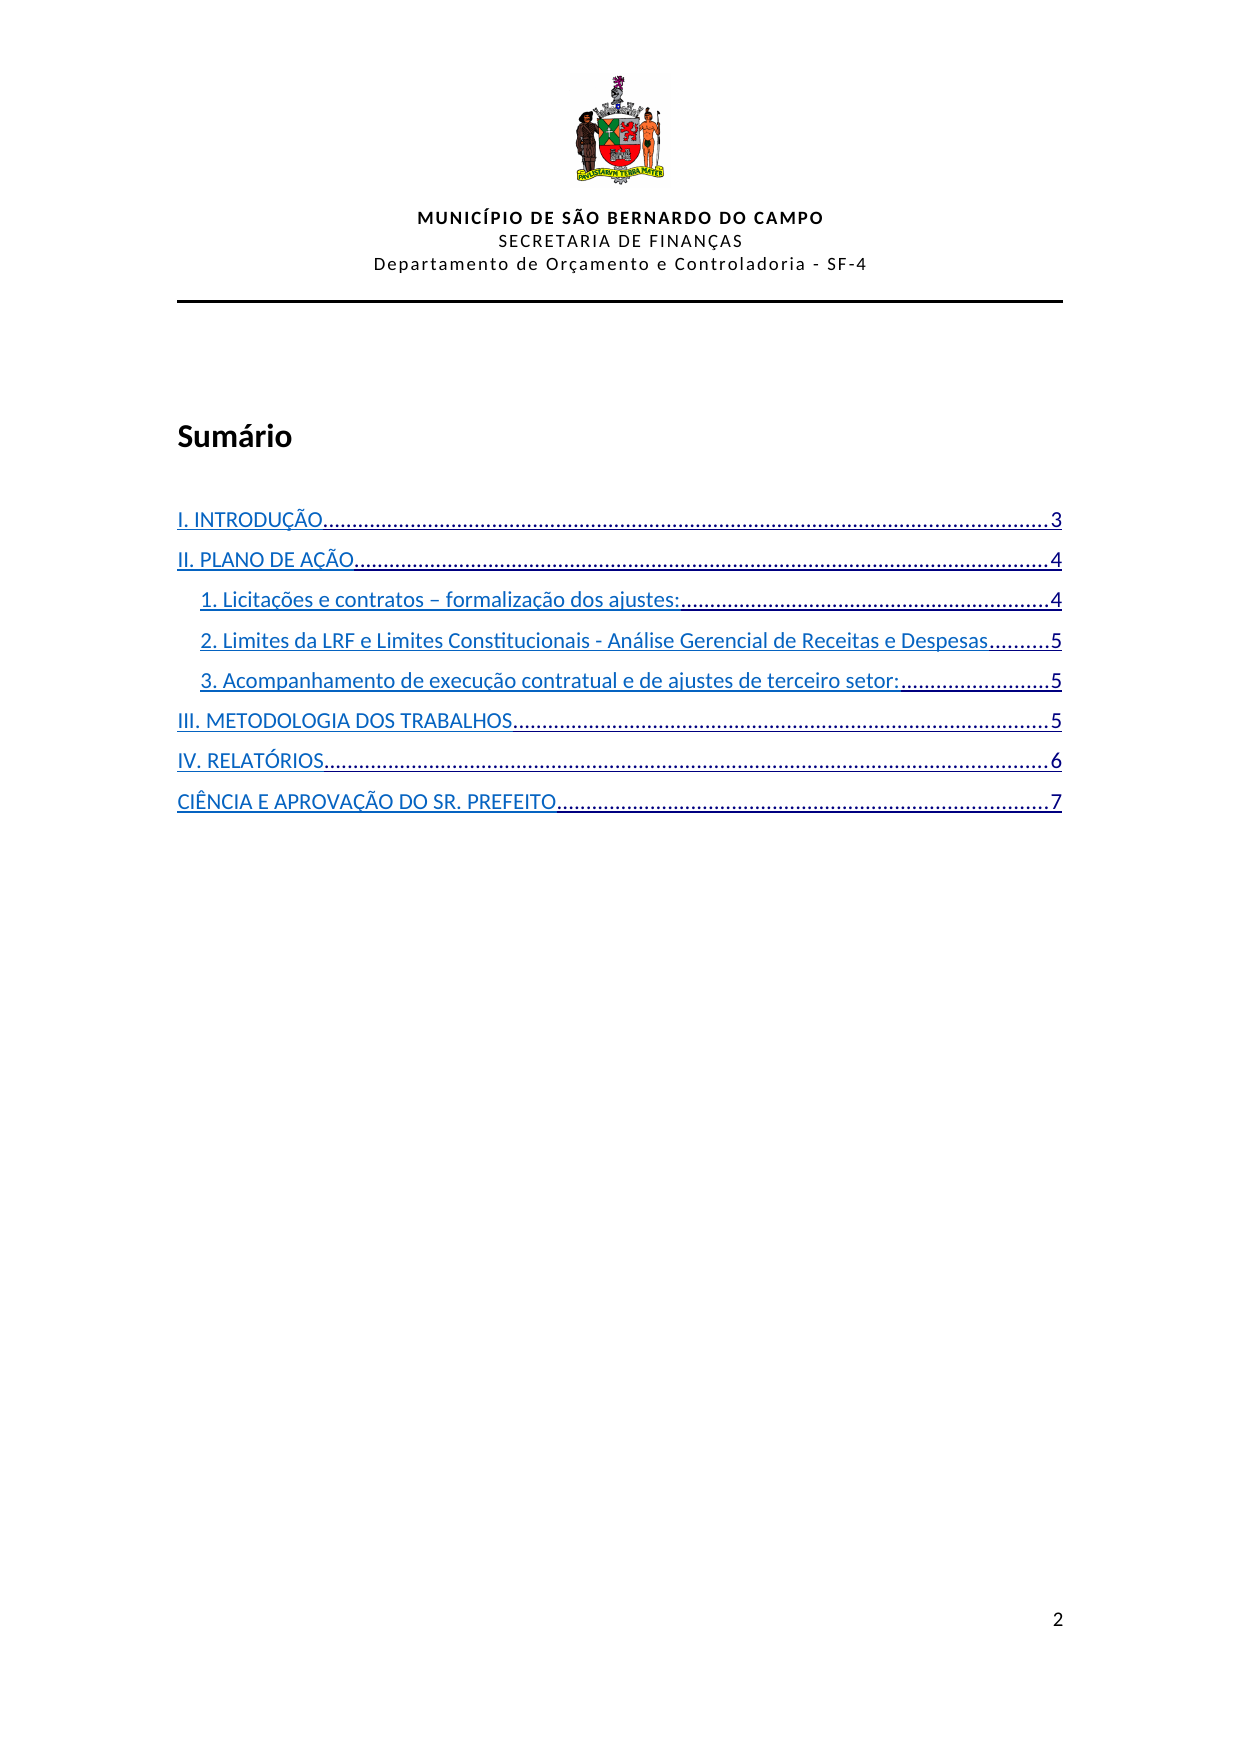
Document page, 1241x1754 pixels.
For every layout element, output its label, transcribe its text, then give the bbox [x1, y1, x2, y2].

text CIÊNCIA E APROVAÇÃO DO SR. PREFEITO 7 [177, 787, 1063, 815]
text Sumário [177, 415, 1063, 455]
text I. INTRODUÇÃO 3 [177, 505, 1063, 533]
text IV. RELATÓRIOS 6 [177, 747, 1063, 775]
text 1. Licitações e contratos – formalização dos ajustes: 4 [200, 585, 1063, 613]
text II. PLANO DE AÇÃO 4 [177, 545, 1063, 573]
text 3. Acompanhamento de execução contratual e de ajustes de terceiro setor: 5 [200, 666, 1063, 694]
text 2. Limites da LRF e Limites Constitucionais - Análise Gerencial de Receitas e Despesas 5 [200, 626, 1063, 654]
text III. METODOLOGIA DOS TRABALHOS 5 [177, 706, 1063, 734]
